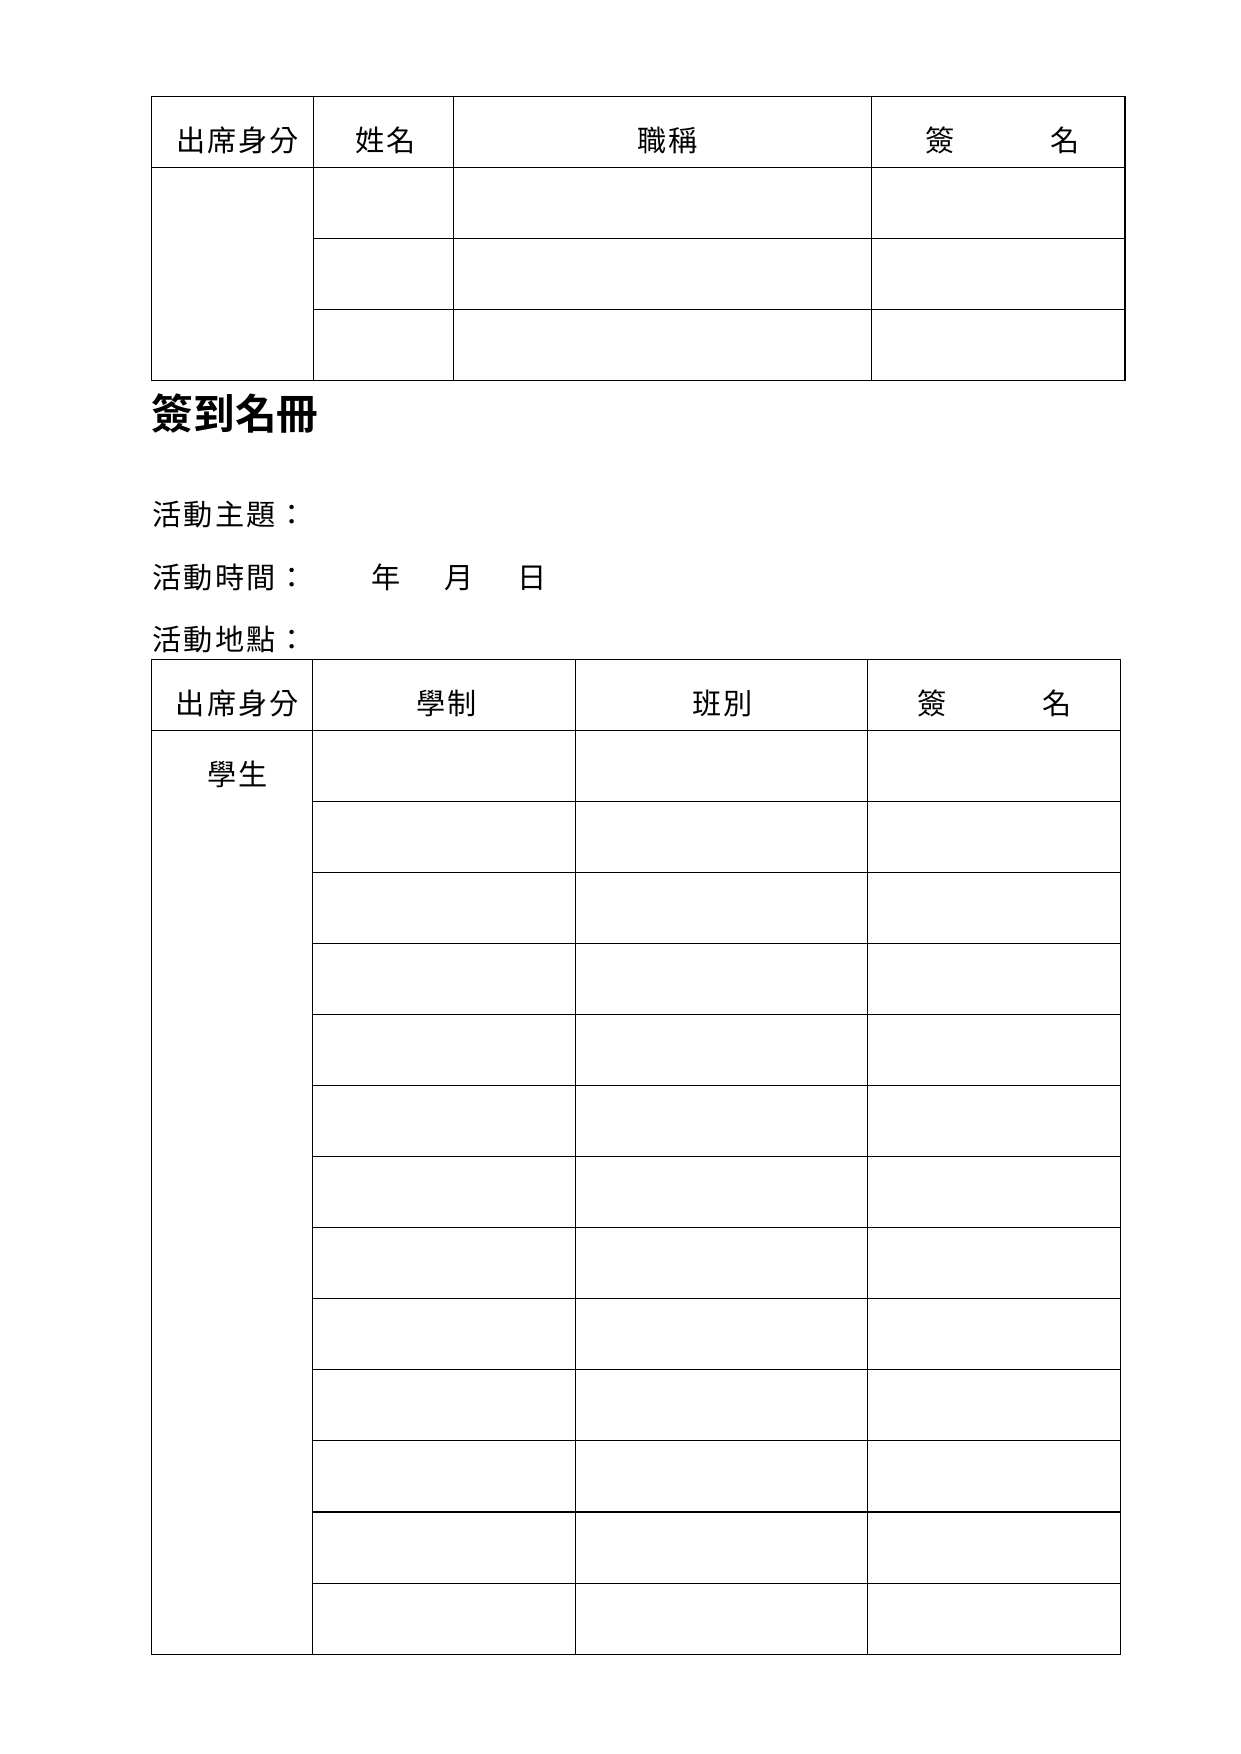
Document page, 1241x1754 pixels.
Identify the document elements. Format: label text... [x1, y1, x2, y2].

table_header 姓名 [314, 97, 453, 167]
table_cell [454, 239, 871, 309]
table_header 學制 [313, 660, 575, 730]
table_cell [313, 1157, 575, 1227]
table_cell [576, 944, 867, 1014]
table_cell [576, 802, 867, 872]
table_cell [576, 873, 867, 943]
table_cell [868, 1441, 1120, 1511]
table_cell [868, 1157, 1120, 1227]
table_cell [576, 1441, 867, 1511]
table_cell [576, 1584, 867, 1653]
table_cell [868, 1299, 1120, 1369]
table_cell [152, 168, 313, 380]
table_cell [314, 239, 453, 309]
table_header 職稱 [454, 97, 871, 167]
table_cell [313, 731, 575, 801]
table_cell [576, 1513, 867, 1582]
table_cell [872, 310, 1124, 380]
table_cell [313, 1370, 575, 1440]
table_cell 學生 [152, 731, 312, 1653]
table_cell [454, 168, 871, 238]
text 活動地點： [151, 596, 1089, 659]
table_cell [868, 944, 1120, 1014]
table_cell [313, 1584, 575, 1653]
table_cell [576, 1370, 867, 1440]
table_cell [868, 1370, 1120, 1440]
table_cell [576, 1228, 867, 1298]
table_cell [872, 168, 1124, 238]
table_cell [313, 1441, 575, 1511]
table_cell [313, 944, 575, 1014]
table_cell [314, 310, 453, 380]
table_cell [314, 168, 453, 238]
table_header 出席身分 [152, 660, 312, 730]
table_cell [576, 1299, 867, 1369]
table_cell [313, 873, 575, 943]
table_cell [868, 1513, 1120, 1582]
table_cell [576, 1086, 867, 1156]
text 活動時間： 年 月 日 [151, 534, 1089, 596]
table_cell [868, 1228, 1120, 1298]
table_cell [313, 1086, 575, 1156]
table_cell [454, 310, 871, 380]
table_header 班別 [576, 660, 867, 730]
table_cell [868, 1584, 1120, 1653]
table_cell [313, 1015, 575, 1085]
text 簽到名冊 [151, 381, 1089, 441]
table_cell [313, 1228, 575, 1298]
text 活動主題： [151, 471, 1089, 534]
table_cell [872, 239, 1124, 309]
table_header 出席身分 [152, 97, 313, 167]
table_cell [313, 1299, 575, 1369]
table_cell [868, 1015, 1120, 1085]
table_cell [868, 802, 1120, 872]
table_header 簽 名 [868, 660, 1120, 730]
table_header 簽 名 [872, 97, 1124, 167]
table_cell [313, 1513, 575, 1582]
table_cell [868, 731, 1120, 801]
table_cell [313, 802, 575, 872]
table_cell [868, 1086, 1120, 1156]
table_cell [868, 873, 1120, 943]
table_cell [576, 1015, 867, 1085]
table_cell [576, 1157, 867, 1227]
table_cell [576, 731, 867, 801]
